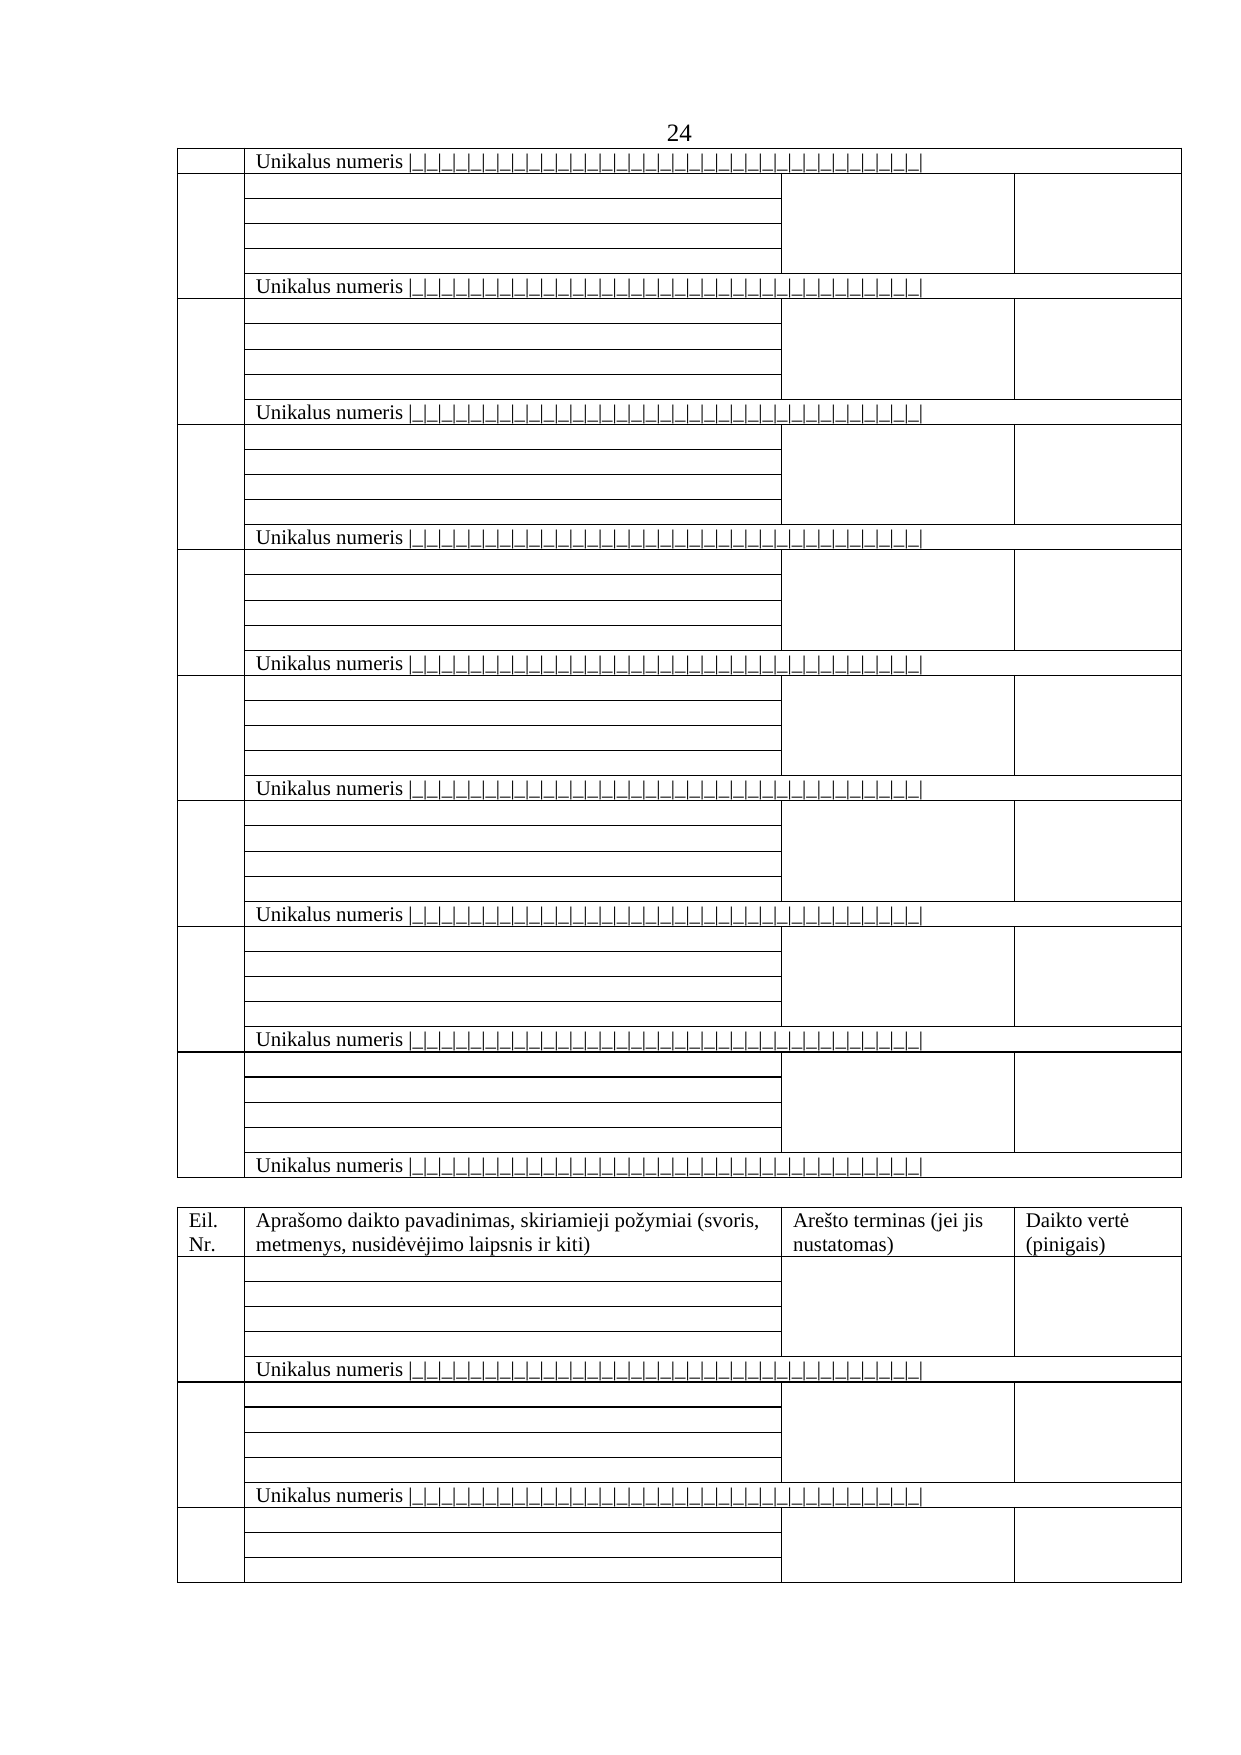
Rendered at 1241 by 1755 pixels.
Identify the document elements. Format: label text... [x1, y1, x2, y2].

table_cell [178, 299, 244, 424]
table_cell [245, 1053, 781, 1076]
table_cell [245, 601, 781, 624]
table_cell [245, 1282, 781, 1306]
table_cell [245, 751, 781, 775]
table_cell [245, 174, 781, 198]
table_cell [245, 701, 781, 725]
table_cell [782, 1257, 1014, 1356]
table_cell [245, 450, 781, 474]
table_cell [1015, 174, 1181, 273]
table_cell [245, 350, 781, 373]
table_cell [245, 575, 781, 599]
table_cell [245, 375, 781, 399]
table_cell Unikalus numeris |_|_|_|_|_|_|_|_|_|_|_|_|_|_|_|_|_|_|_|_|_|_|_|_|_|_|_|_|_|_|_|_|_|_|_| [245, 525, 1181, 549]
table_cell Unikalus numeris |_|_|_|_|_|_|_|_|_|_|_|_|_|_|_|_|_|_|_|_|_|_|_|_|_|_|_|_|_|_|_|_|_|_|_| [245, 400, 1181, 424]
table_cell [245, 1383, 781, 1406]
table_cell Unikalus numeris |_|_|_|_|_|_|_|_|_|_|_|_|_|_|_|_|_|_|_|_|_|_|_|_|_|_|_|_|_|_|_|_|_|_|_| [245, 902, 1181, 926]
table_cell [245, 199, 781, 223]
table_cell [245, 977, 781, 1001]
table_cell Unikalus numeris |_|_|_|_|_|_|_|_|_|_|_|_|_|_|_|_|_|_|_|_|_|_|_|_|_|_|_|_|_|_|_|_|_|_|_| [245, 1357, 1181, 1381]
table_cell [245, 1533, 781, 1557]
table_cell [245, 1433, 781, 1457]
table_cell Unikalus numeris |_|_|_|_|_|_|_|_|_|_|_|_|_|_|_|_|_|_|_|_|_|_|_|_|_|_|_|_|_|_|_|_|_|_|_| [245, 651, 1181, 675]
table_cell [245, 1458, 781, 1482]
table_cell [245, 1078, 781, 1102]
table_cell Unikalus numeris |_|_|_|_|_|_|_|_|_|_|_|_|_|_|_|_|_|_|_|_|_|_|_|_|_|_|_|_|_|_|_|_|_|_|_| [245, 776, 1181, 800]
table_cell [1015, 1383, 1181, 1482]
table_cell [245, 877, 781, 901]
table_cell [245, 1002, 781, 1026]
table_cell [1015, 425, 1181, 524]
table_cell [782, 174, 1014, 273]
table_cell [245, 1103, 781, 1127]
table_cell [782, 676, 1014, 775]
table_cell [178, 1508, 244, 1582]
table_cell [1015, 1053, 1181, 1152]
table_cell [178, 676, 244, 800]
table_cell [178, 1053, 244, 1177]
table_cell [782, 1383, 1014, 1482]
table_cell [245, 852, 781, 876]
table_cell [782, 801, 1014, 901]
table_cell [245, 826, 781, 851]
table_cell [245, 1307, 781, 1331]
table_header Eil. Nr. [178, 1208, 244, 1256]
table_cell [1015, 1257, 1181, 1356]
table_cell [178, 801, 244, 926]
table_cell [1015, 801, 1181, 901]
table_header Daikto vertė (pinigais) [1015, 1208, 1181, 1256]
table_cell [1015, 927, 1181, 1026]
table_cell [245, 801, 781, 825]
table_cell [245, 475, 781, 499]
table_cell [245, 324, 781, 348]
table_cell [245, 500, 781, 524]
table_cell Unikalus numeris |_|_|_|_|_|_|_|_|_|_|_|_|_|_|_|_|_|_|_|_|_|_|_|_|_|_|_|_|_|_|_|_|_|_|_| [245, 1027, 1181, 1051]
table_cell [782, 1508, 1014, 1582]
table_cell [178, 174, 244, 298]
table_cell [178, 425, 244, 549]
table_cell Unikalus numeris |_|_|_|_|_|_|_|_|_|_|_|_|_|_|_|_|_|_|_|_|_|_|_|_|_|_|_|_|_|_|_|_|_|_|_| [245, 1483, 1181, 1507]
table_cell [245, 299, 781, 323]
table_cell [782, 927, 1014, 1026]
table_cell [782, 550, 1014, 650]
table_cell [782, 299, 1014, 399]
table_cell [245, 927, 781, 951]
table_cell Unikalus numeris |_|_|_|_|_|_|_|_|_|_|_|_|_|_|_|_|_|_|_|_|_|_|_|_|_|_|_|_|_|_|_|_|_|_|_| [245, 274, 1181, 298]
table_cell [245, 676, 781, 700]
table_cell [245, 1408, 781, 1432]
table_cell Unikalus numeris |_|_|_|_|_|_|_|_|_|_|_|_|_|_|_|_|_|_|_|_|_|_|_|_|_|_|_|_|_|_|_|_|_|_|_| [245, 149, 1181, 173]
table_cell [178, 1383, 244, 1507]
table_cell [178, 927, 244, 1051]
table_cell [245, 249, 781, 273]
table_cell [245, 550, 781, 574]
table_cell [245, 1257, 781, 1281]
table_cell [782, 1053, 1014, 1152]
table_cell [245, 1508, 781, 1532]
table_cell [245, 1128, 781, 1152]
table_cell [782, 425, 1014, 524]
table_cell [1015, 1508, 1181, 1582]
table_cell [178, 550, 244, 675]
table_cell [178, 1257, 244, 1381]
table_cell [245, 726, 781, 750]
table_cell [245, 626, 781, 650]
table_cell [245, 425, 781, 449]
table_cell [245, 1558, 781, 1582]
table_cell [245, 224, 781, 248]
table_cell [1015, 299, 1181, 399]
table_cell Unikalus numeris |_|_|_|_|_|_|_|_|_|_|_|_|_|_|_|_|_|_|_|_|_|_|_|_|_|_|_|_|_|_|_|_|_|_|_| [245, 1153, 1181, 1177]
table_cell [1015, 676, 1181, 775]
table_cell [245, 952, 781, 976]
table_header Arešto terminas (jei jis nustatomas) [782, 1208, 1014, 1256]
table_header Aprašomo daikto pavadinimas, skiriamieji požymiai (svoris, metmenys, nusidėvėjimo laipsnis ir kiti) [245, 1208, 781, 1256]
table_cell [245, 1332, 781, 1356]
table_cell [178, 149, 244, 173]
table_cell [1015, 550, 1181, 650]
